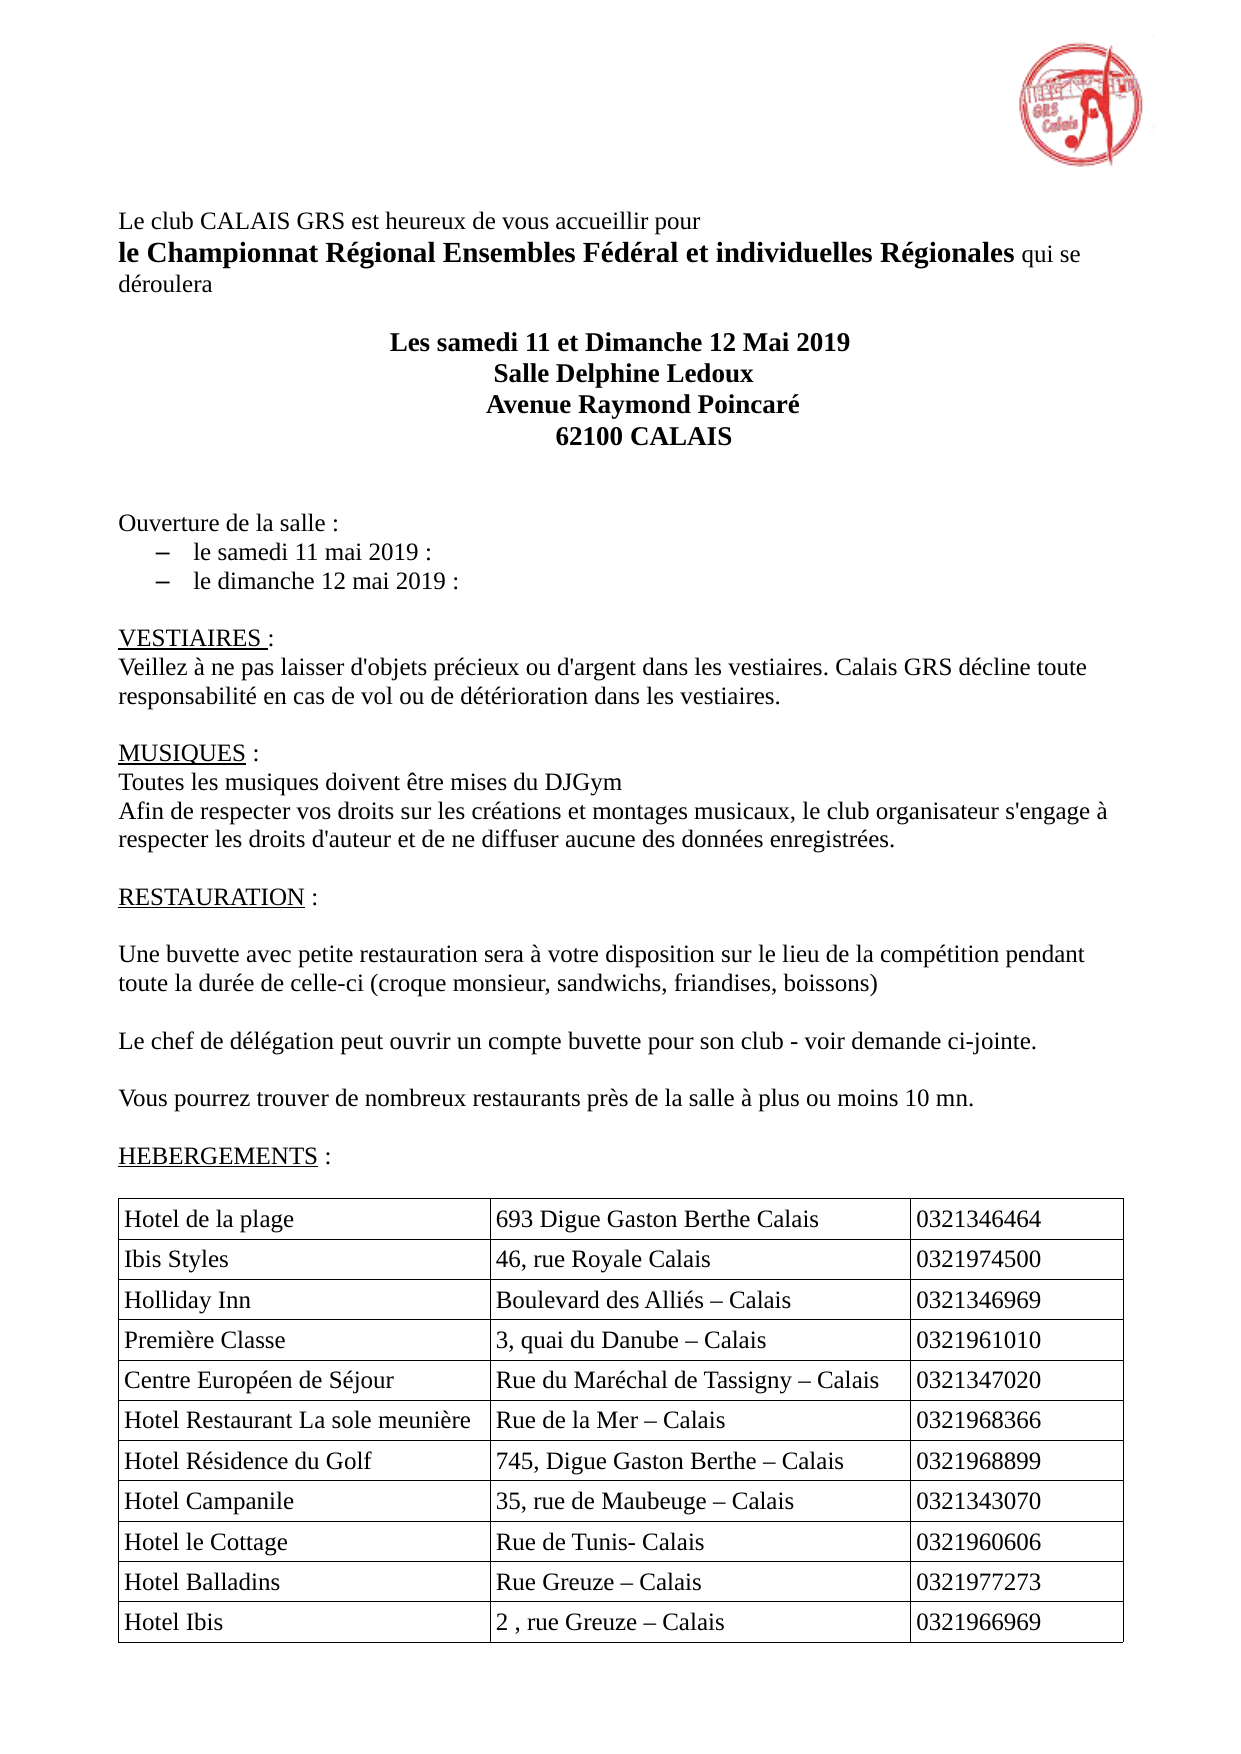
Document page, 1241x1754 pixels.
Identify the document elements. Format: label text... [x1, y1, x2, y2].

table_cell 0321343070 [911, 1481, 1123, 1521]
table_header Hotel de la plage [119, 1199, 490, 1238]
table_cell Rue de la Mer – Calais [491, 1401, 910, 1440]
table_cell Hotel Campanile [119, 1481, 490, 1521]
text Avenue Raymond Poincaré [118, 388, 1122, 419]
table_cell Boulevard des Alliés – Calais [491, 1280, 910, 1319]
list le dimanche 12 mai 2019 : [156, 566, 1122, 594]
text Salle Delphine Ledoux [118, 357, 1122, 388]
text HEBERGEMENTS : [118, 1141, 1122, 1169]
table_cell 0321968899 [911, 1441, 1123, 1480]
table_header 0321346464 [911, 1199, 1123, 1238]
table_cell Hotel Restaurant La sole meunière [119, 1401, 490, 1440]
table_cell Centre Européen de Séjour [119, 1361, 490, 1400]
text Veillez à ne pas laisser d'objets précieux ou d'argent dans les vestiaires. Calais GRS décline toute responsabilité en cas de vol ou de détérioration dans les vestiaires. [118, 652, 1122, 709]
text Ouverture de la salle : [118, 508, 1122, 537]
table_cell 745, Digue Gaston Berthe – Calais [491, 1441, 910, 1480]
table_cell 0321968366 [911, 1401, 1123, 1440]
picture [1004, 35, 1155, 178]
table_cell Holliday Inn [119, 1280, 490, 1319]
table_cell Rue Greuze – Calais [491, 1562, 910, 1601]
table_cell 0321346969 [911, 1280, 1123, 1319]
text MUSIQUES : [118, 738, 1122, 767]
table_cell 3, quai du Danube – Calais [491, 1320, 910, 1359]
table_cell Première Classe [119, 1320, 490, 1359]
text Toutes les musiques doivent être mises du DJGym [118, 767, 1122, 796]
text Le club CALAIS GRS est heureux de vous accueillir pour [118, 206, 1122, 235]
table_cell 0321974500 [911, 1240, 1123, 1279]
table_cell 35, rue de Maubeuge – Calais [491, 1481, 910, 1521]
text Les samedi 11 et Dimanche 12 Mai 2019 [118, 326, 1122, 357]
table_cell 2 , rue Greuze – Calais [491, 1602, 910, 1642]
table_cell Hotel le Cottage [119, 1522, 490, 1561]
table_cell 0321966969 [911, 1602, 1123, 1642]
table_cell Hotel Ibis [119, 1602, 490, 1642]
table_cell Hotel Résidence du Golf [119, 1441, 490, 1480]
table_cell Hotel Balladins [119, 1562, 490, 1601]
text 62100 CALAIS [118, 419, 1122, 451]
table_cell 0321977273 [911, 1562, 1123, 1601]
table_cell Rue du Maréchal de Tassigny – Calais [491, 1361, 910, 1400]
text VESTIAIRES : [118, 623, 1122, 652]
list le samedi 11 mai 2019 : [156, 537, 1122, 566]
text Une buvette avec petite restauration sera à votre disposition sur le lieu de la compétition pendant toute la durée de celle-ci (croque monsieur, sandwichs, friandises, boissons) [118, 939, 1122, 997]
table_header 693 Digue Gaston Berthe Calais [491, 1199, 910, 1238]
table_cell 0321347020 [911, 1361, 1123, 1400]
text Vous pourrez trouver de nombreux restaurants près de la salle à plus ou moins 10 mn. [118, 1083, 1122, 1112]
text Le chef de délégation peut ouvrir un compte buvette pour son club - voir demande ci-jointe. [118, 1026, 1122, 1054]
table_cell Rue de Tunis- Calais [491, 1522, 910, 1561]
table_cell 0321961010 [911, 1320, 1123, 1359]
text le Championnat Régional Ensembles Fédéral et individuelles Régionales qui se déroulera [118, 235, 1122, 297]
table_cell 0321960606 [911, 1522, 1123, 1561]
table_cell Ibis Styles [119, 1240, 490, 1279]
table_cell 46, rue Royale Calais [491, 1240, 910, 1279]
text Afin de respecter vos droits sur les créations et montages musicaux, le club organisateur s'engage à respecter les droits d'auteur et de ne diffuser aucune des données enregistrées. [118, 796, 1122, 853]
text RESTAURATION : [118, 882, 1122, 911]
